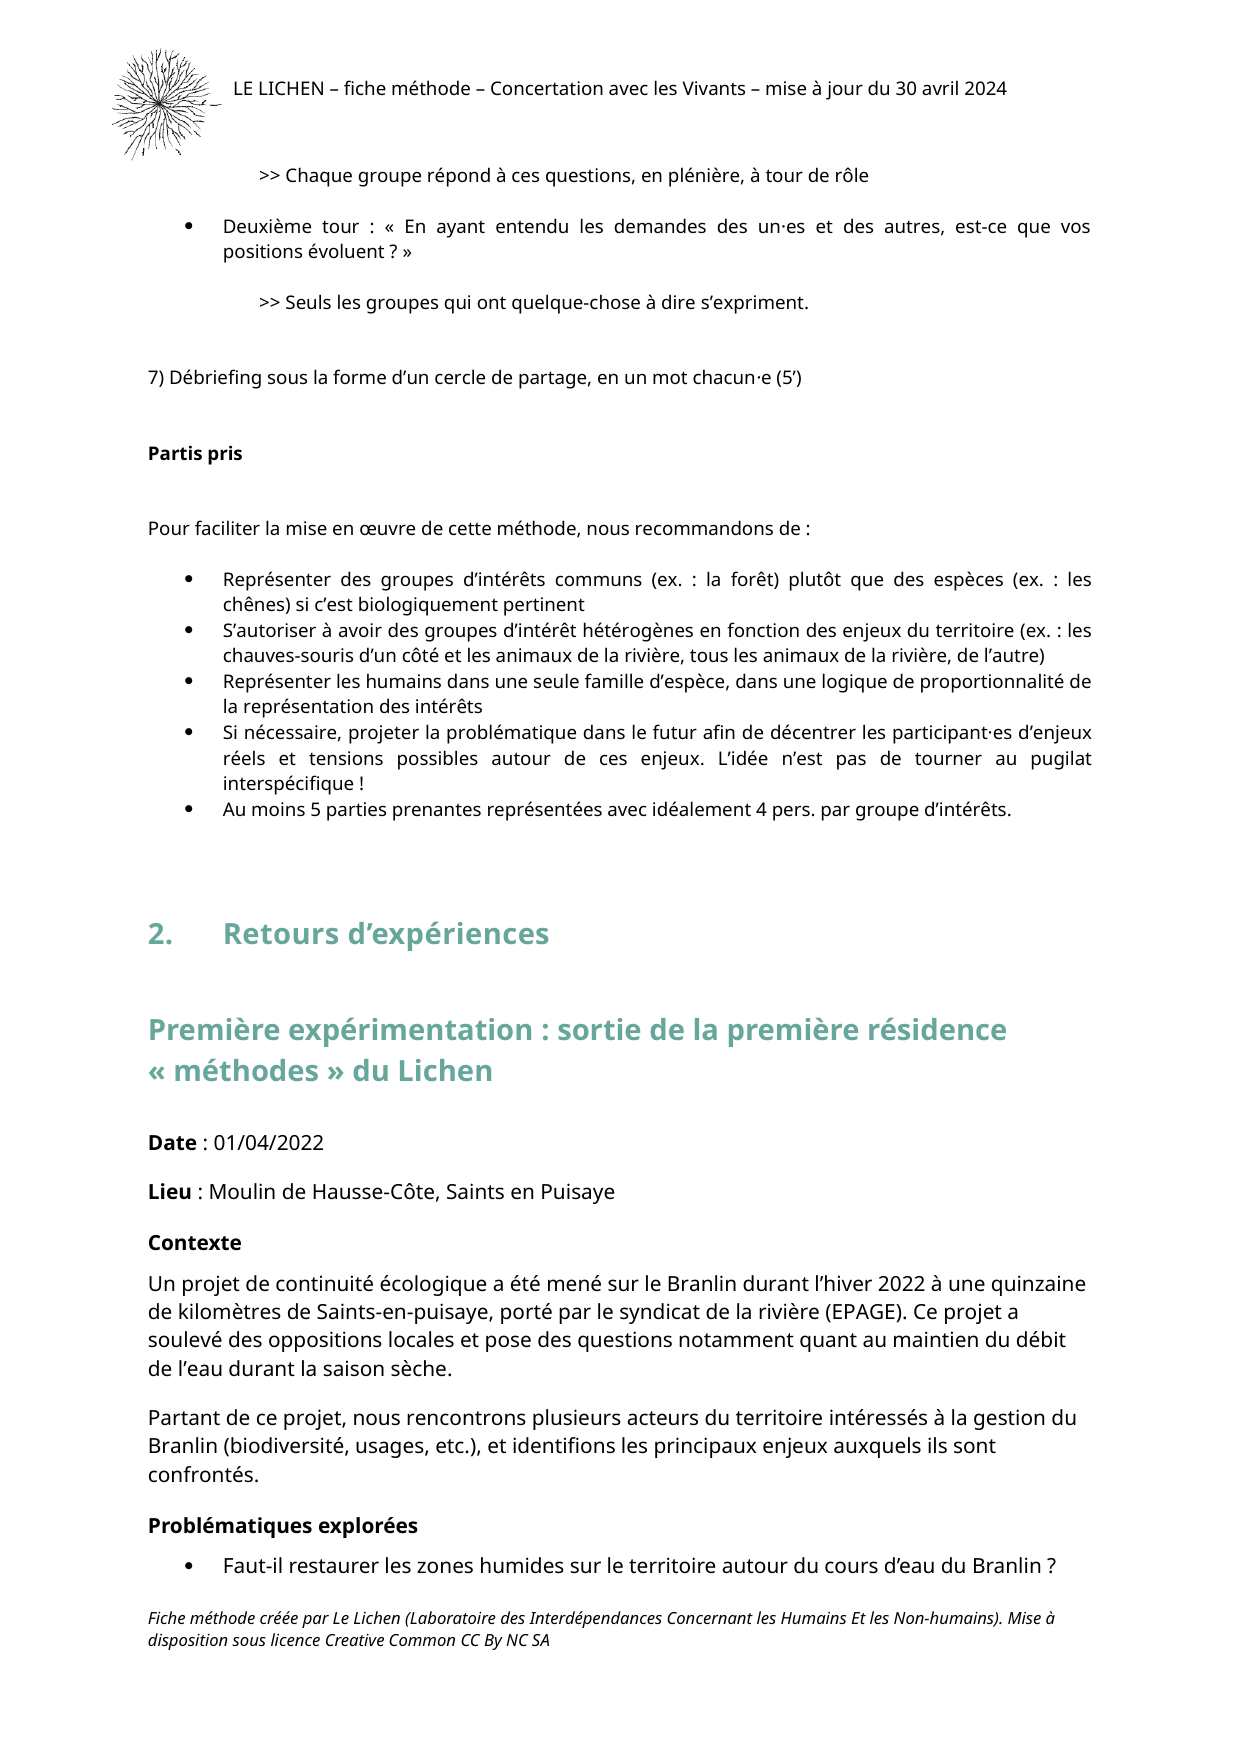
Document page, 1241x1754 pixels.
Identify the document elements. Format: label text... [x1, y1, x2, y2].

list Au moins 5 parties prenantes représentées avec idéalement 4 pers. par groupe d’intérêts. [185, 796, 1093, 821]
text Partant de ce projet, nous rencontrons plusieurs acteurs du territoire intéressés à la gestion du Branlin (biodiversité, usages, etc.), et identifions les principaux enjeux auxquels ils sont confrontés. [148, 1403, 1093, 1488]
text Un projet de continuité écologique a été mené sur le Branlin durant l’hiver 2022 à une quinzaine de kilomètres de Saints-en-puisaye, porté par le syndicat de la rivière (EPAGE). Ce projet a soulevé des oppositions locales et pose des questions notamment quant au maintien du débit de l’eau durant la saison sèche. [148, 1269, 1093, 1382]
text Pour faciliter la mise en œuvre de cette méthode, nous recommandons de : [148, 516, 1093, 541]
text Lieu : Moulin de Hausse-Côte, Saints en Puisaye [148, 1177, 1093, 1206]
list Si nécessaire, projeter la problématique dans le futur afin de décentrer les participant·es d’enjeux réels et tensions possibles autour de ces enjeux. L’idée n’est pas de tourner au pugilat interspécifique ! [185, 719, 1093, 796]
text Date : 01/04/2022 [148, 1128, 1093, 1156]
list S’autoriser à avoir des groupes d’intérêt hétérogènes en fonction des enjeux du territoire (ex. : les chauves-souris d’un côté et les animaux de la rivière, tous les animaux de la rivière, de l’autre) [185, 617, 1093, 668]
text >> Seuls les groupes qui ont quelque-chose à dire s’expriment. [259, 289, 1093, 314]
subtitle Problématiques explorées [148, 1511, 1093, 1540]
list Deuxième tour : « En ayant entendu les demandes des un·es et des autres, est-ce que vos positions évoluent ? » [185, 213, 1093, 264]
subtitle Contexte [148, 1228, 1093, 1257]
list Représenter les humains dans une seule famille d’espèce, dans une logique de proportionnalité de la représentation des intérêts [185, 668, 1093, 719]
subtitle Retours d’expériences [148, 914, 1093, 953]
subtitle Première expérimentation : sortie de la première résidence « méthodes » du Lichen [148, 1009, 1093, 1090]
text 7) Débriefing sous la forme d’un cercle de partage, en un mot chacun·e (5’) [148, 364, 1093, 390]
text Partis pris [148, 440, 1093, 466]
list Faut-il restaurer les zones humides sur le territoire autour du cours d’eau du Branlin ? [185, 1552, 1093, 1580]
list Représenter des groupes d’intérêts communs (ex. : la forêt) plutôt que des espèces (ex. : les chênes) si c’est biologiquement pertinent [185, 566, 1093, 617]
text >> Chaque groupe répond à ces questions, en plénière, à tour de rôle [259, 162, 1093, 188]
